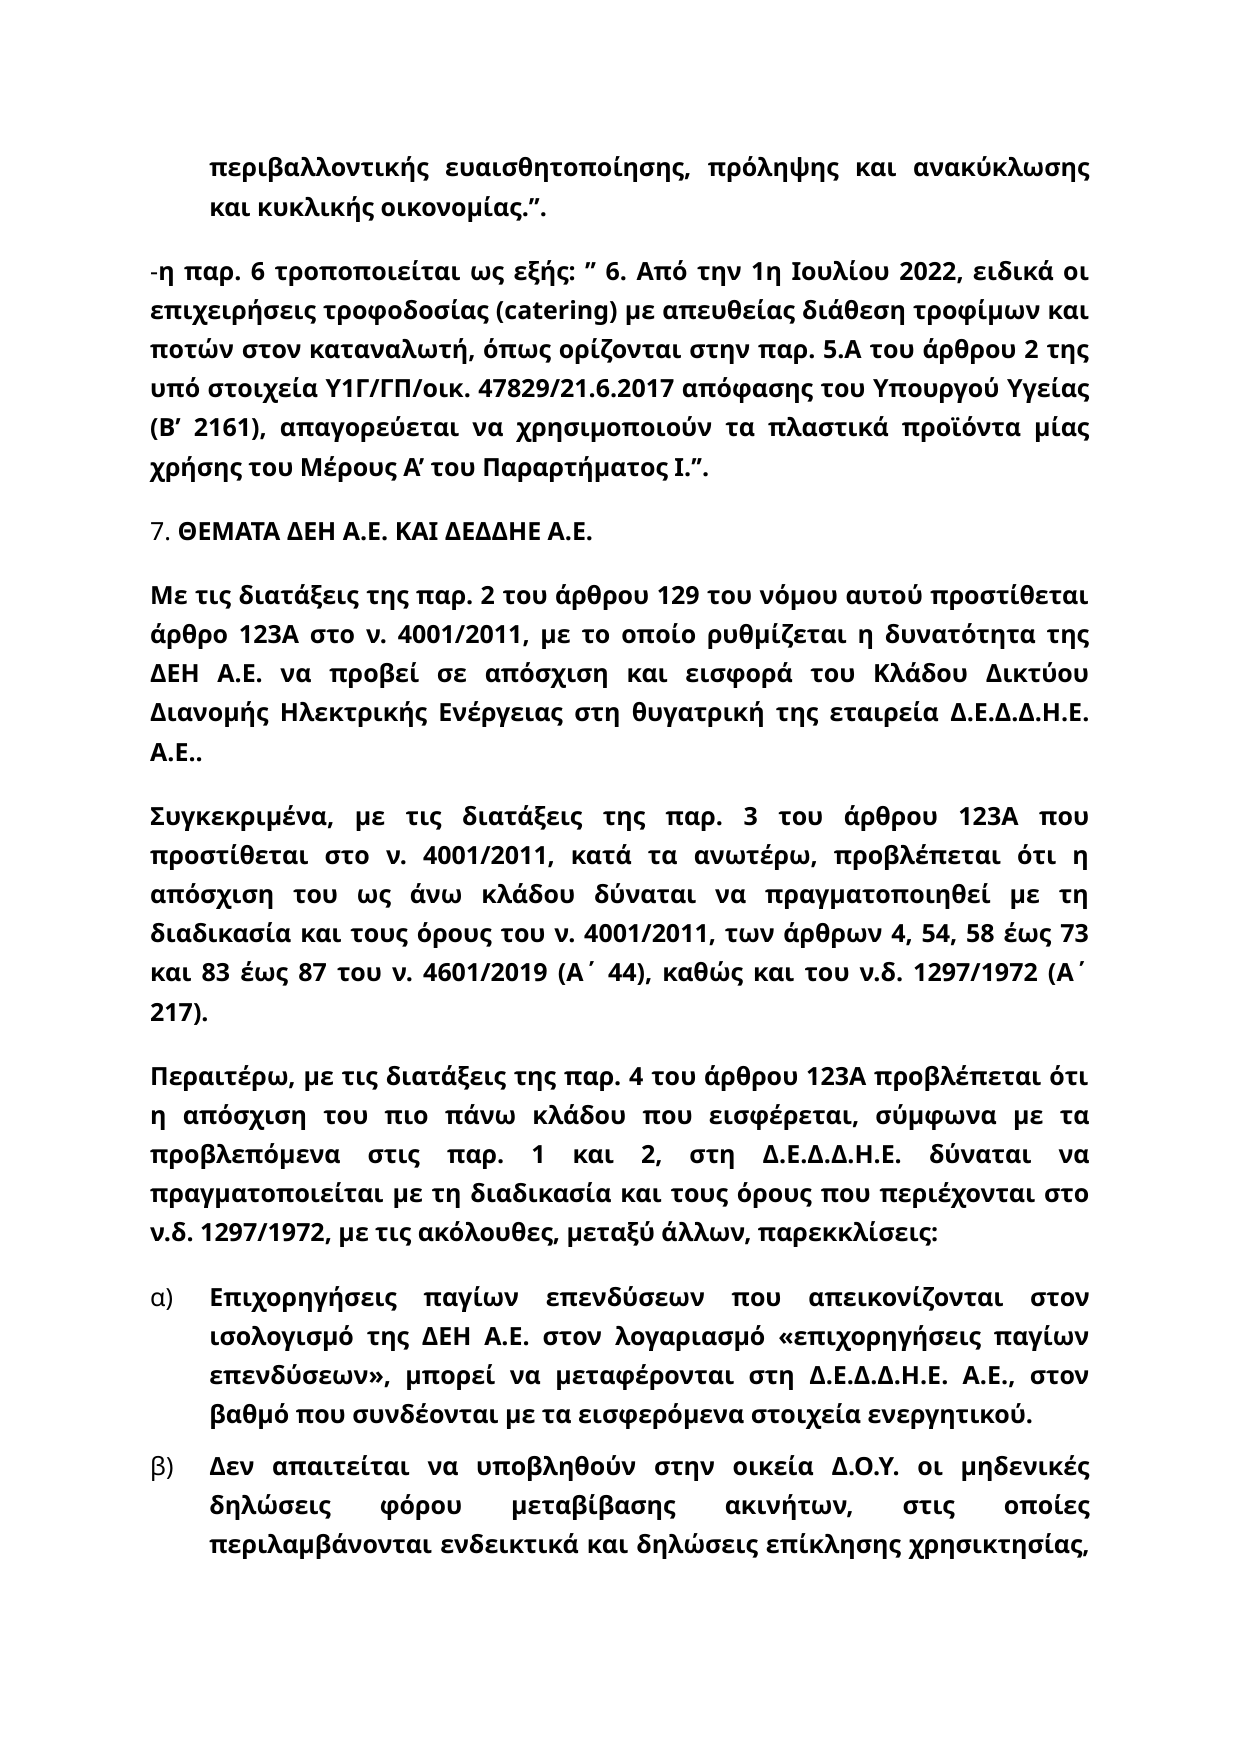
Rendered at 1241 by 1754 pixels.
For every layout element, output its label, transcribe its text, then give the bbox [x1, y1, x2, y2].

list περιβαλλοντικής ευαισθητοποίησης, πρόληψης και ανακύκλωσης και κυκλικής οικονομίας.’’. [150, 150, 1090, 223]
list β) Δεν απαιτείται να υποβληθούν στην οικεία Δ.Ο.Υ. οι μηδενικές δηλώσεις φόρου μεταβίβασης ακινήτων, στις οποίες περιλαμβάνονται ενδεικτικά και δηλώσεις επίκλησης χρησικτησίας, [150, 1448, 1090, 1561]
text -η παρ. 6 τροποποιείται ως εξής: ’’ 6. Από την 1η Ιουλίου 2022, ειδικά οι επιχειρήσεις τροφοδοσίας (catering) με απευθείας διάθεση τροφίμων και ποτών στον καταναλωτή, όπως ορίζονται στην παρ. 5.Α του άρθρου 2 της υπό στοιχεία Υ1Γ/ΓΠ/οικ. 47829/21.6.2017 απόφασης του Υπουργού Υγείας (Β’ 2161), απαγορεύεται να χρησιμοποιούν τα πλαστικά προϊόντα μίας χρήσης του Μέρους Α’ του Παραρτήματος I.’’. [150, 253, 1090, 483]
text Περαιτέρω, με τις διατάξεις της παρ. 4 του άρθρου 123Α προβλέπεται ότι η απόσχιση του πιο πάνω κλάδου που εισφέρεται, σύμφωνα με τα προβλεπόμενα στις παρ. 1 και 2, στη Δ.Ε.Δ.Δ.Η.Ε. δύναται να πραγματοποιείται με τη διαδικασία και τους όρους που περιέχονται στο ν.δ. 1297/1972, με τις ακόλουθες, μεταξύ άλλων, παρεκκλίσεις: [150, 1058, 1090, 1249]
text 7. ΘΕΜΑΤΑ ΔΕΗ Α.Ε. ΚΑΙ ΔΕΔΔΗΕ Α.Ε. [150, 513, 1090, 547]
text Με τις διατάξεις της παρ. 2 του άρθρου 129 του νόμου αυτού προστίθεται άρθρο 123Α στο ν. 4001/2011, με το οποίο ρυθμίζεται η δυνατότητα της ΔΕΗ Α.Ε. να προβεί σε απόσχιση και εισφορά του Κλάδου Δικτύου Διανομής Ηλεκτρικής Ενέργειας στη θυγατρική της εταιρεία Δ.Ε.Δ.Δ.Η.Ε. Α.Ε.. [150, 577, 1090, 768]
list α) Επιχορηγήσεις παγίων επενδύσεων που απεικονίζονται στον ισολογισμό της ΔΕΗ Α.Ε. στον λογαριασμό «επιχορηγήσεις παγίων επενδύσεων», μπορεί να μεταφέρονται στη Δ.Ε.Δ.Δ.Η.Ε. Α.Ε., στον βαθμό που συνδέονται με τα εισφερόμενα στοιχεία ενεργητικού. [150, 1279, 1090, 1431]
text Συγκεκριμένα, με τις διατάξεις της παρ. 3 του άρθρου 123Α που προστίθεται στο ν. 4001/2011, κατά τα ανωτέρω, προβλέπεται ότι η απόσχιση του ως άνω κλάδου δύναται να πραγματοποιηθεί με τη διαδικασία και τους όρους του ν. 4001/2011, των άρθρων 4, 54, 58 έως 73 και 83 έως 87 του ν. 4601/2019 (Α΄ 44), καθώς και του ν.δ. 1297/1972 (Α΄ 217). [150, 798, 1090, 1028]
